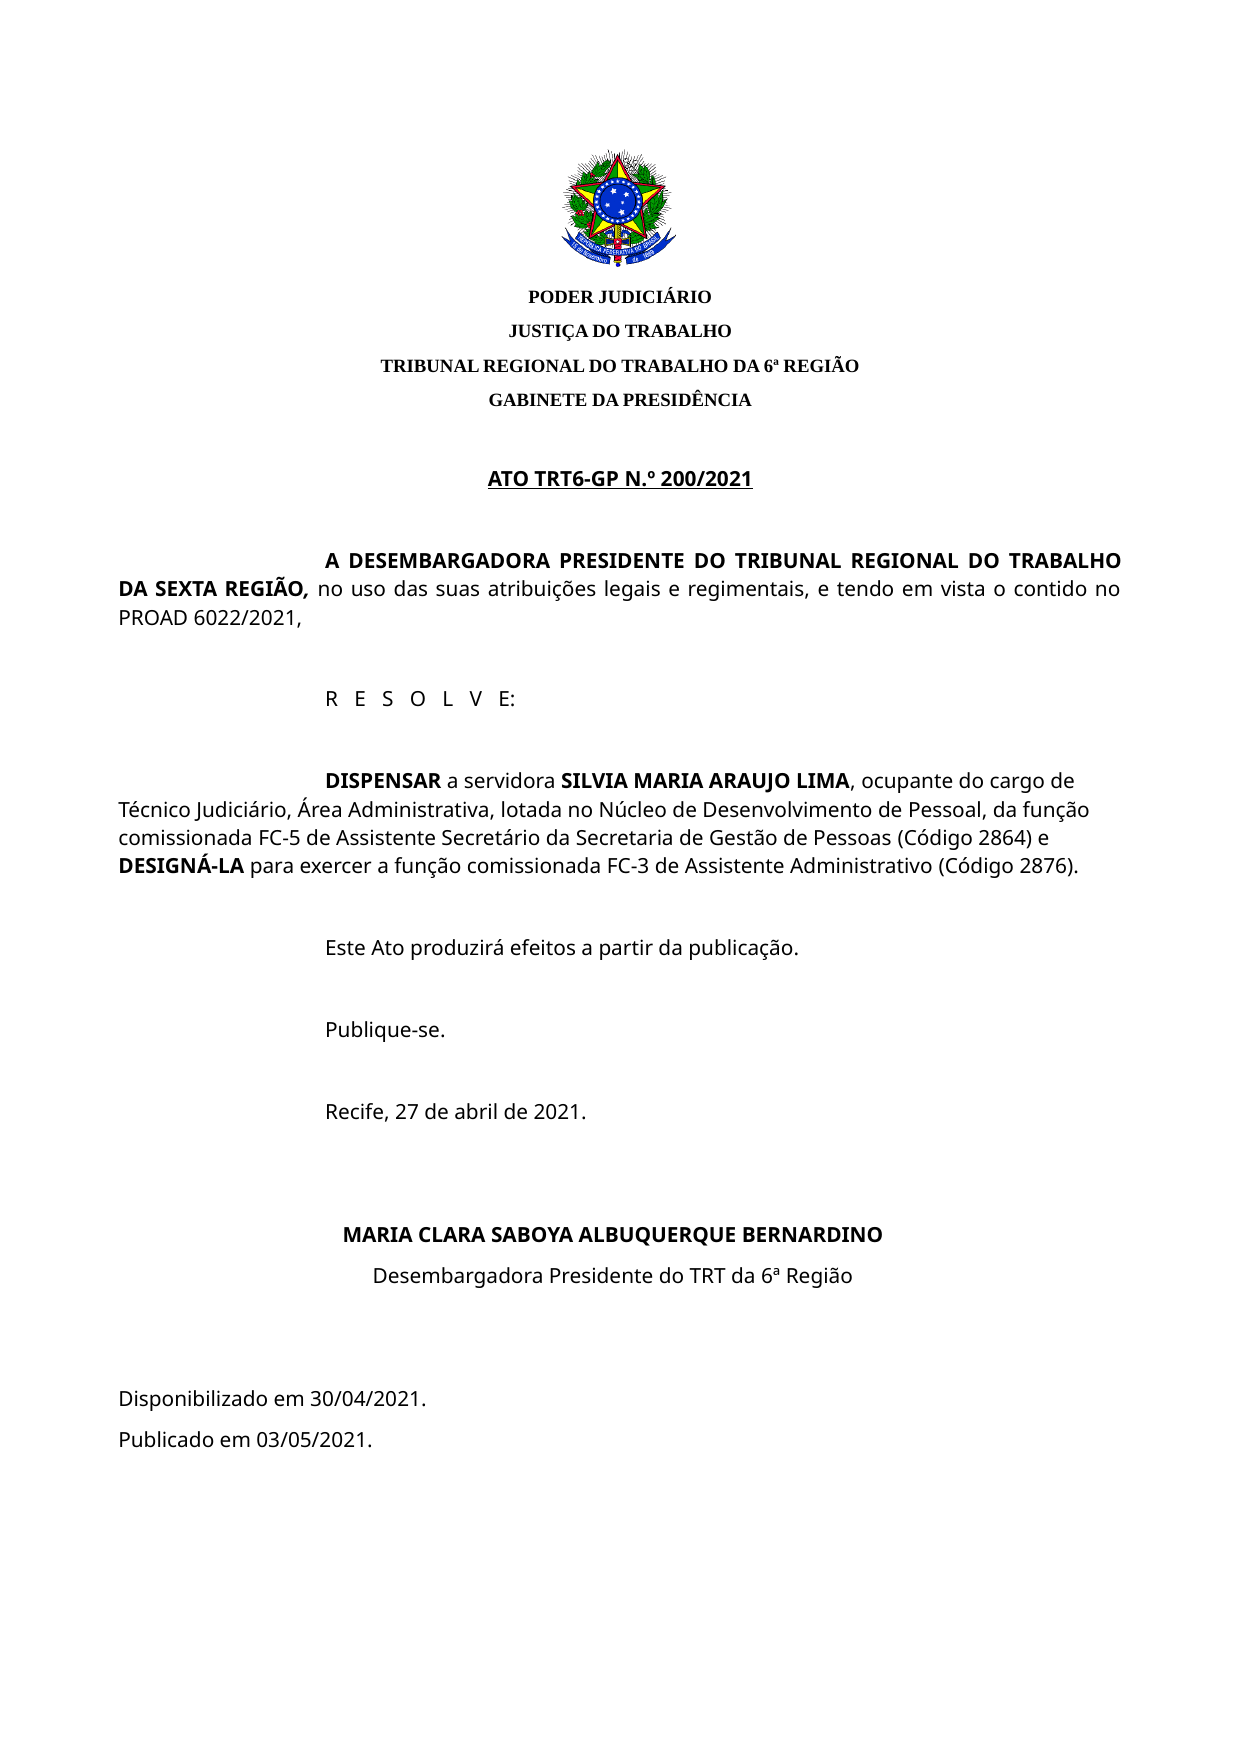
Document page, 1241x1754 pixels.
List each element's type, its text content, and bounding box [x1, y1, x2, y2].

text MARIA CLARA SABOYA ALBUQUERQUE BERNARDINO [118, 1220, 1107, 1248]
text Este Ato produzirá efeitos a partir da publicação. [118, 933, 1107, 962]
text ATO TRT6-GP N.º 200/2021 [118, 464, 1122, 492]
text Recife, 27 de abril de 2021. [118, 1097, 1107, 1126]
text R E S O L V E: [118, 684, 1107, 713]
text JUSTIÇA DO TRABALHO [118, 320, 1122, 342]
text A DESEMBARGADORA PRESIDENTE DO TRIBUNAL REGIONAL DO TRABALHO DA SEXTA REGIÃO, no uso das suas atribuições legais e regimentais, e tendo em vista o contido no PROAD 6022/2021, [118, 546, 1122, 631]
text Desembargadora Presidente do TRT da 6ª Região [118, 1261, 1107, 1289]
text TRIBUNAL REGIONAL DO TRABALHO DA 6ª REGIÃO [118, 354, 1122, 376]
text GABINETE DA PRESIDÊNCIA [118, 388, 1122, 410]
text Disponibilizado em 30/04/2021. [118, 1384, 1122, 1412]
text Publique-se. [118, 1015, 1107, 1044]
text PODER JUDICIÁRIO [118, 286, 1122, 308]
text Publicado em 03/05/2021. [118, 1425, 1122, 1453]
text DISPENSAR a servidora SILVIA MARIA ARAUJO LIMA, ocupante do cargo de Técnico Judiciário, Área Administrativa, lotada no Núcleo de Desenvolvimento de Pessoal, da função comissionada FC-5 de Assistente Secretário da Secretaria de Gestão de Pessoas (Código 2864) e DESIGNÁ-LA para exercer a função comissionada FC-3 de Assistente Administrativo (Código 2876). [118, 766, 1107, 880]
